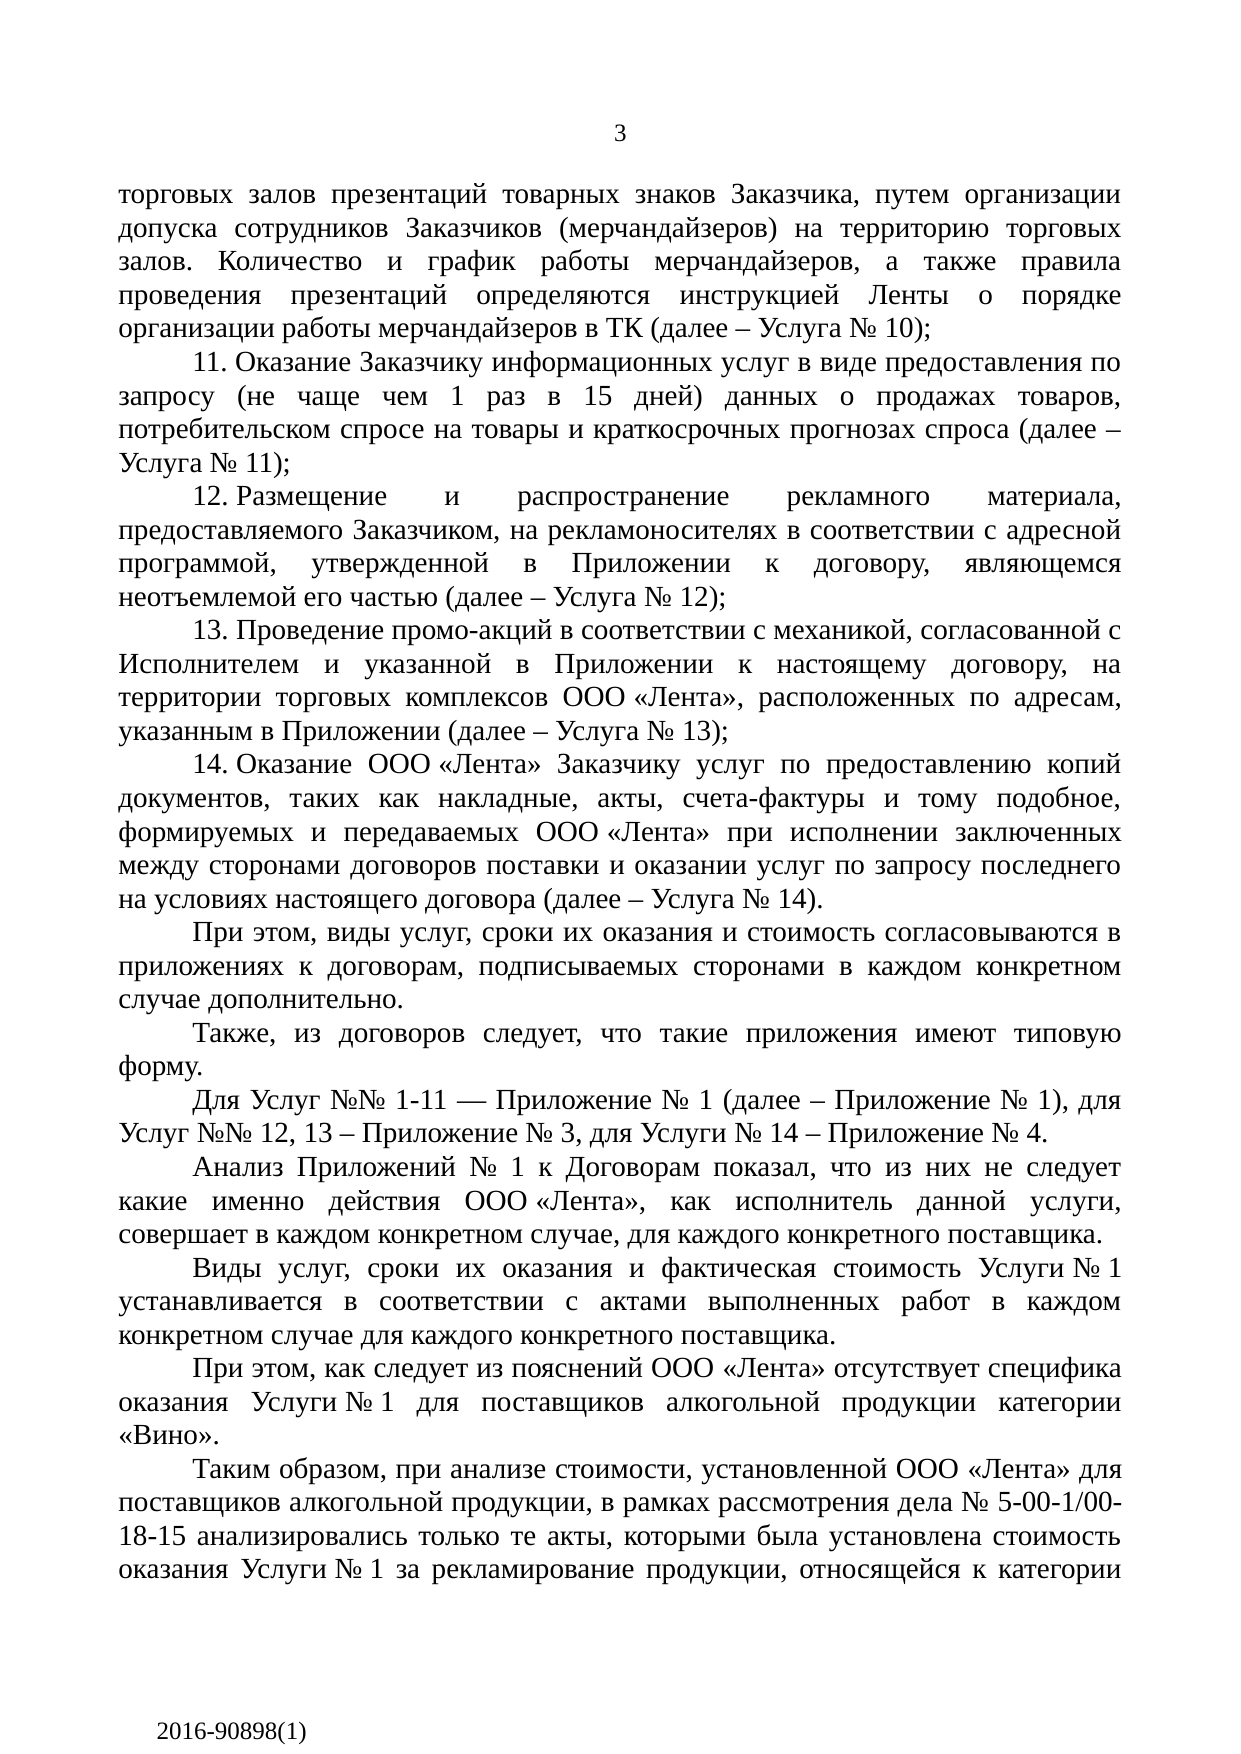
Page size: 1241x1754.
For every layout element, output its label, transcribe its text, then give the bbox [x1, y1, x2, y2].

text При этом, как следует из пояснений ООО «Лента» отсутствует специфика оказания Услуги № 1 для поставщиков алкогольной продукции категории «Вино». [118, 1350, 1122, 1451]
text 14. Оказание ООО «Лента» Заказчику услуг по предоставлению копий документов, таких как накладные, акты, счета-фактуры и тому подобное, формируемых и передаваемых ООО «Лента» при исполнении заключенных между сторонами договоров поставки и оказании услуг по запросу последнего на условиях настоящего договора (далее – Услуга № 14). [118, 747, 1122, 914]
text Также, из договоров следует, что такие приложения имеют типовую форму. [118, 1015, 1122, 1082]
text Анализ Приложений № 1 к Договорам показал, что из них не следует какие именно действия ООО «Лента», как исполнитель данной услуги, совершает в каждом конкретном случае, для каждого конкретного поставщика. [118, 1149, 1122, 1250]
text торговых залов презентаций товарных знаков Заказчика, путем организации допуска сотрудников Заказчиков (мерчандайзеров) на территорию торговых залов. Количество и график работы мерчандайзеров, а также правила проведения презентаций определяются инструкцией Ленты о порядке организации работы мерчандайзеров в ТК (далее – Услуга № 10); [118, 176, 1122, 344]
text 13. Проведение промо-акций в соответствии с механикой, согласованной с Исполнителем и указанной в Приложении к настоящему договору, на территории торговых комплексов ООО «Лента», расположенных по адресам, указанным в Приложении (далее – Услуга № 13); [118, 612, 1122, 747]
text 11. Оказание Заказчику информационных услуг в виде предоставления по запросу (не чаще чем 1 раз в 15 дней) данных о продажах товаров, потребительском спросе на товары и краткосрочных прогнозах спроса (далее – Услуга № 11); [118, 344, 1122, 478]
text Таким образом, при анализе стоимости, установленной ООО «Лента» для поставщиков алкогольной продукции, в рамках рассмотрения дела № 5-00-1/00-18-15 анализировались только те акты, которыми была установлена стоимость оказания Услуги № 1 за рекламирование продукции, относящейся к категории [118, 1451, 1122, 1585]
text 12. Размещение и распространение рекламного материала, предоставляемого Заказчиком, на рекламоносителях в соответствии с адресной программой, утвержденной в Приложении к договору, являющемся неотъемлемой его частью (далее – Услуга № 12); [118, 478, 1122, 612]
text Для Услуг №№ 1-11 — Приложение № 1 (далее – Приложение № 1), для Услуг №№ 12, 13 – Приложение № 3, для Услуги № 14 – Приложение № 4. [118, 1082, 1122, 1149]
text При этом, виды услуг, сроки их оказания и стоимость согласовываются в приложениях к договорам, подписываемых сторонами в каждом конкретном случае дополнительно. [118, 914, 1122, 1015]
text Виды услуг, сроки их оказания и фактическая стоимость Услуги № 1 устанавливается в соответствии с актами выполненных работ в каждом конкретном случае для каждого конкретного поставщика. [118, 1250, 1122, 1350]
